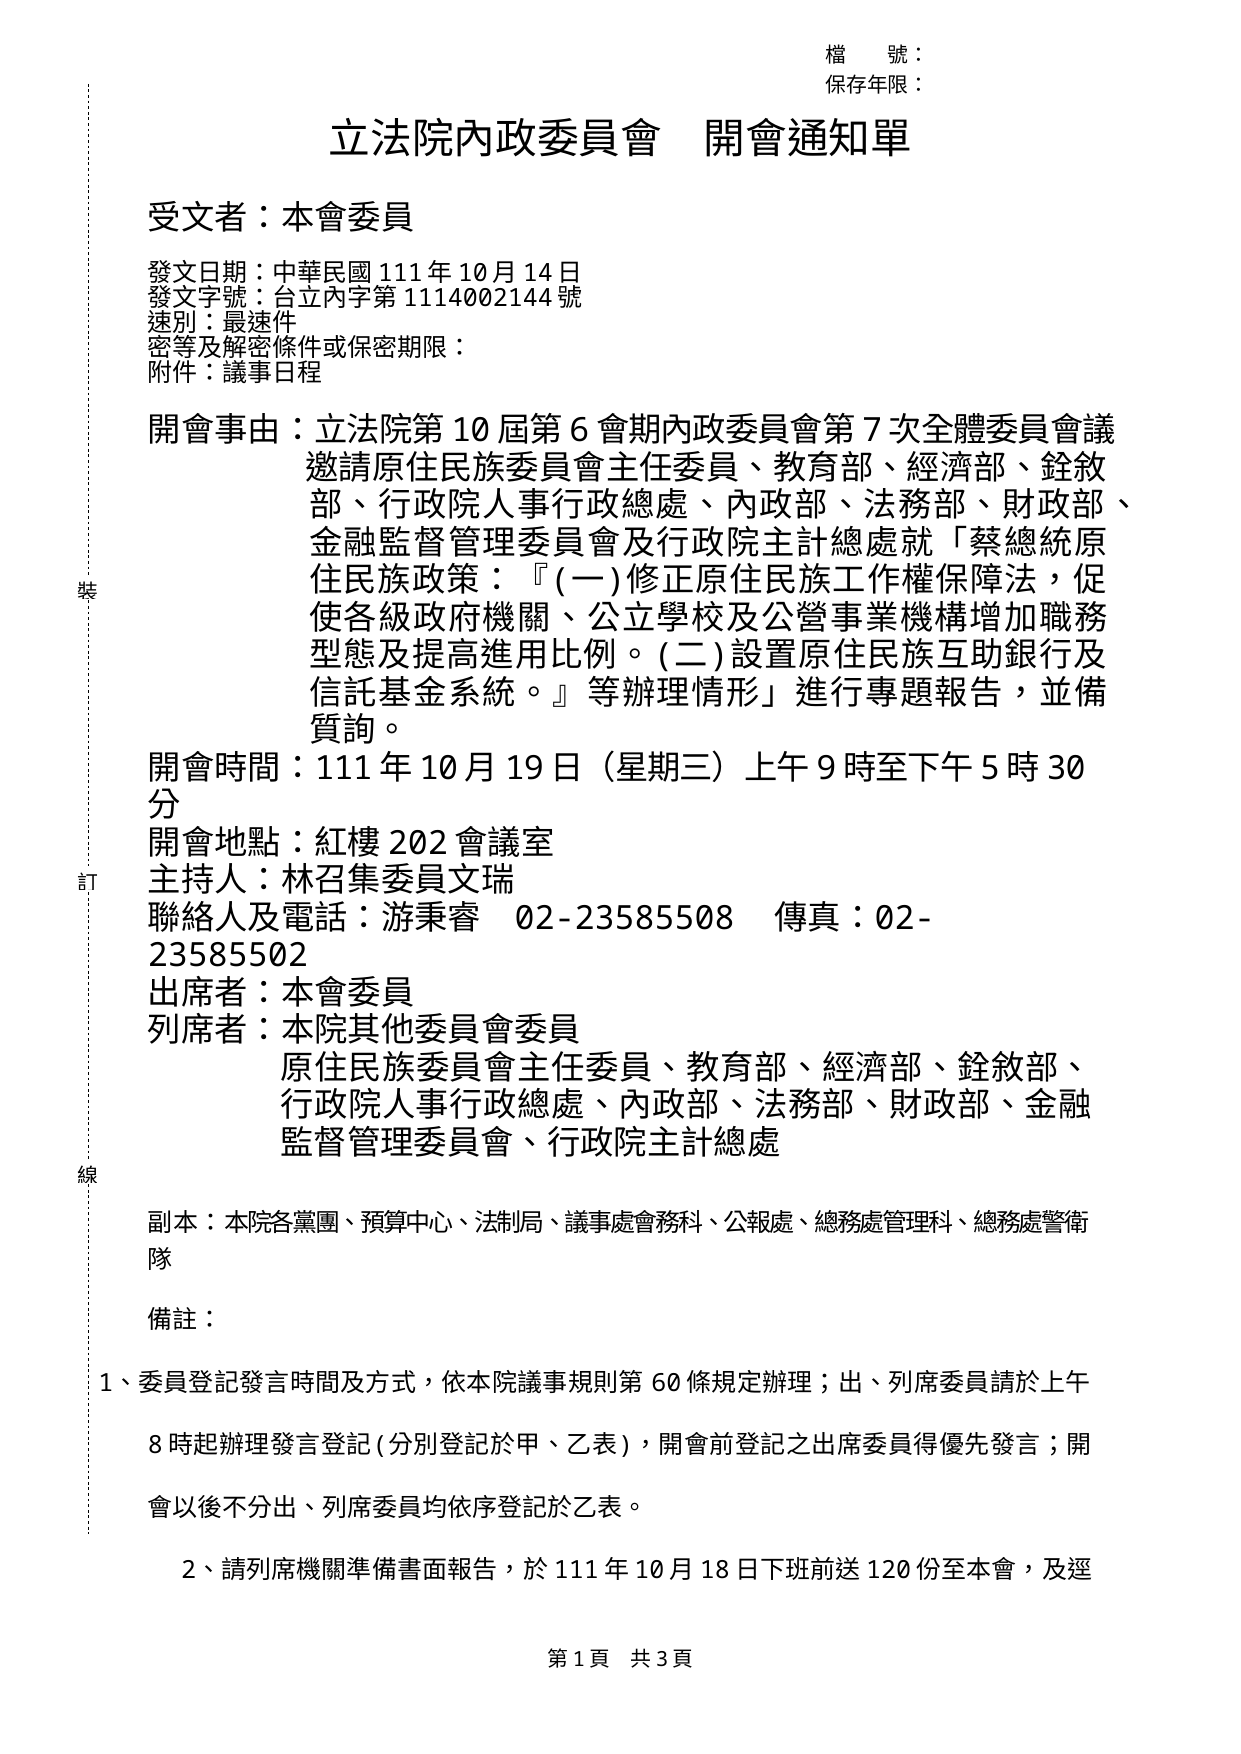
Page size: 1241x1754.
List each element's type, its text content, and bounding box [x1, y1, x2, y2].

title [810, 30, 1085, 117]
text 副本：本院各黨團、預算中心、法制局、議事處會務科、公報處、總務處管理科、總務處警衛隊 [148, 1201, 1092, 1276]
title 立法院內政委員會 開會通知單 [148, 124, 1092, 199]
text 速別：最速件 [148, 312, 1092, 337]
text 發文字號：台立內字第1114002144號 [148, 287, 1092, 312]
text 聯絡人及電話：游秉睿 02-23585508 傳真：02-23585502 [148, 899, 1092, 974]
text 列席者：本院其他委員會委員 [148, 1012, 1107, 1049]
text 密等及解密條件或保密期限： [148, 337, 1092, 362]
text 備註： [148, 1276, 1092, 1339]
text 出席者：本會委員 [148, 974, 1092, 1012]
text 邀請原住民族委員會主任委員、教育部、經濟部、銓敘部、行政院人事行政總處、內政部、法務部、財政部、金融監督管理委員會及行政院主計總處就「蔡總統原住民族政策：『(一)修正原住民族工作權保障法，促使各級政府機關、公立學校及公營事業機構增加職務型態及提高進用比例。(二)設置原住民族互助銀行及信託基金系統。』等辦理情形」進行專題報告，並備質詢。 [305, 449, 1107, 749]
text 保存年限： [825, 68, 1070, 98]
text 主持人：林召集委員文瑞 [148, 862, 1092, 899]
text 附件：議事日程 [148, 362, 1092, 387]
text 開會地點：紅樓202會議室 [148, 824, 1092, 862]
text 開會時間：111年10月19日（星期三）上午9時至下午5時30分 [148, 749, 1107, 824]
text 原住民族委員會主任委員、教育部、經濟部、銓敘部、行政院人事行政總處、內政部、法務部、財政部、金融監督管理委員會、行政院主計總處 [280, 1049, 1092, 1162]
text 檔 號： [825, 38, 1070, 68]
list 請列席機關準備書面報告，於111年10月18日下班前送120份至本會，及逕 [181, 1526, 1092, 1589]
text 開會事由：立法院第10屆第6會期內政委員會第7次全體委員會議 [148, 412, 1122, 449]
list 委員登記發言時間及方式，依本院議事規則第60條規定辦理；出、列席委員請於上午8時起辦理發言登記(分別登記於甲、乙表)，開會前登記之出席委員得優先發言；開會以後不分出、列席委員均依序登記於乙表。 [98, 1339, 1092, 1526]
text 受文者：本會委員 [148, 199, 1092, 237]
text 發文日期：中華民國111年10月14日 [148, 262, 1092, 287]
